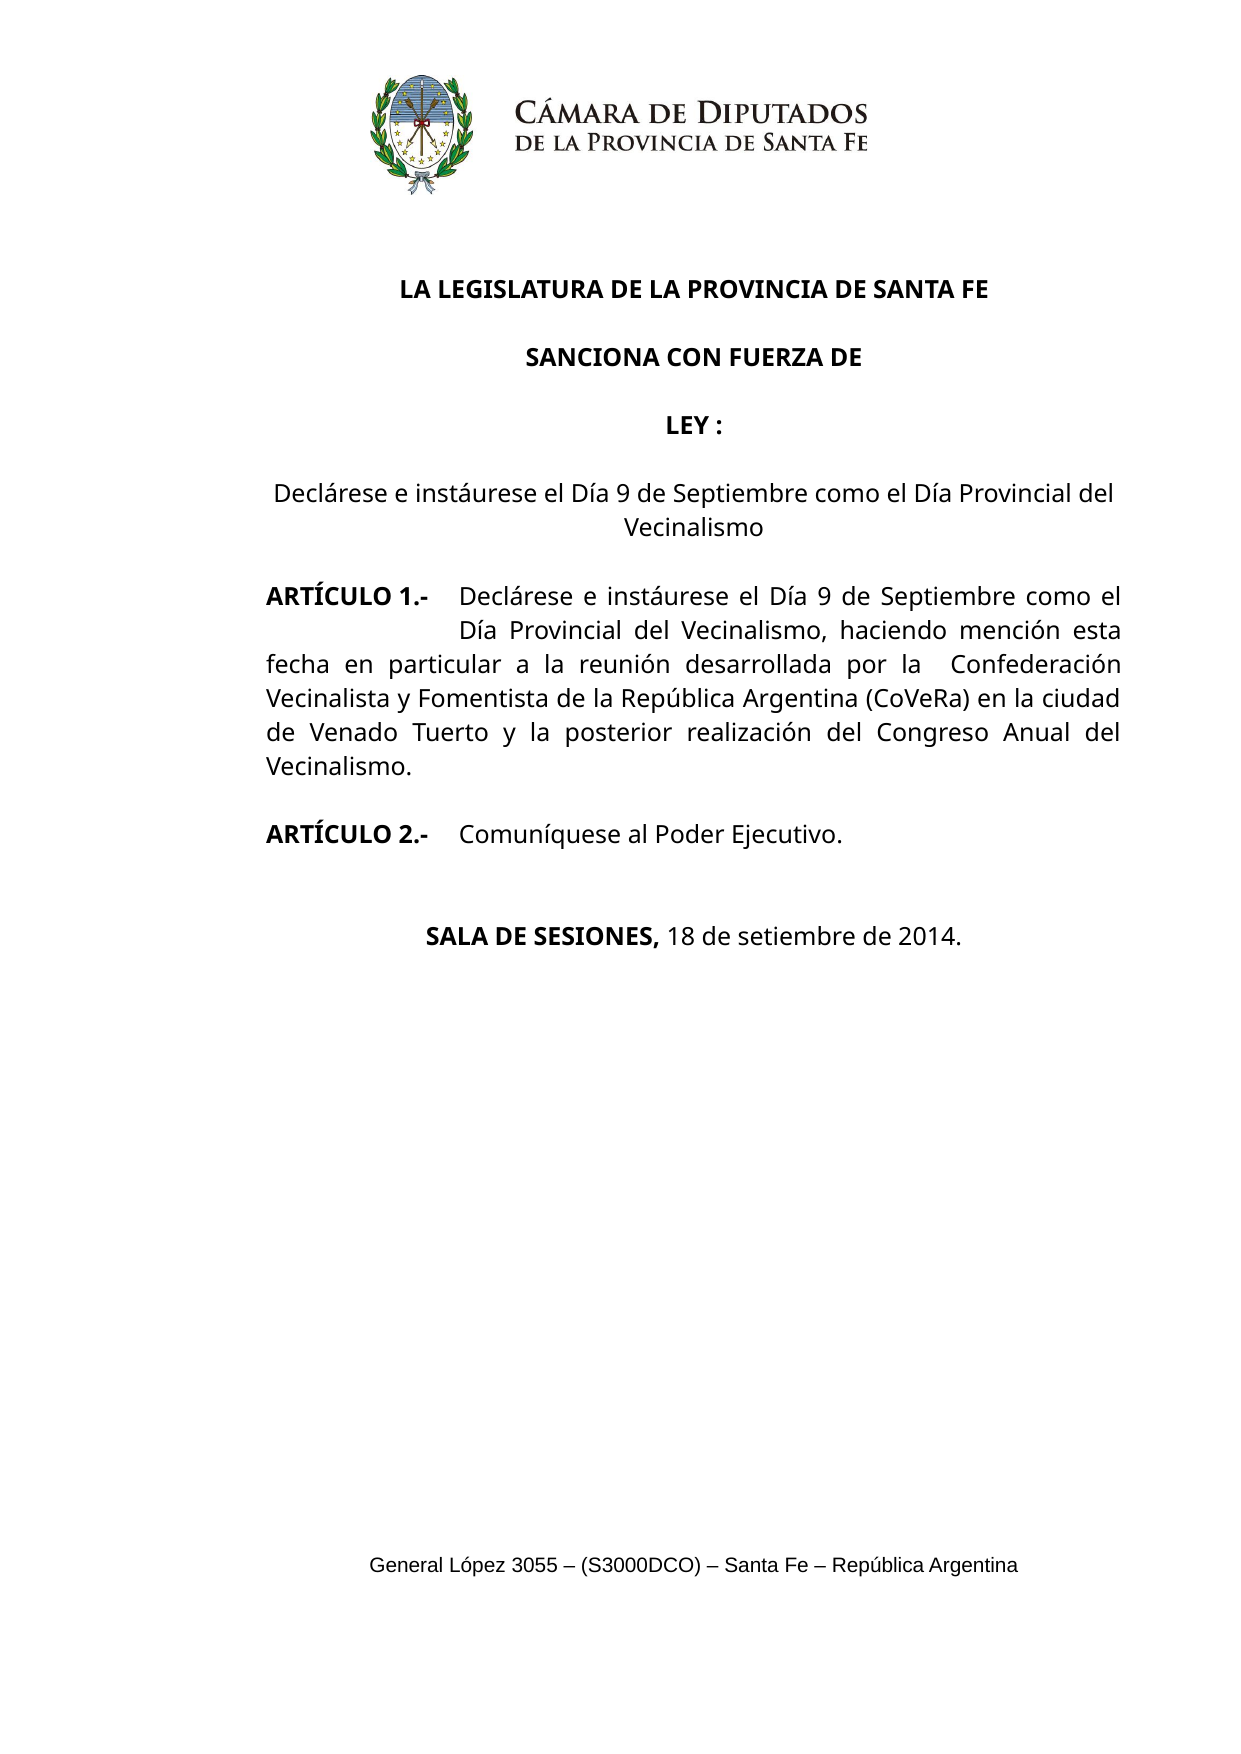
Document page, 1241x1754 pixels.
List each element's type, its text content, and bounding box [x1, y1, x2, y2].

text Declárese e instáurese el Día 9 de Septiembre como el Día Provincial del Vecinalismo, haciendo mención esta fecha en particular a la reunión desarrollada por la Confederación Vecinalista y Fomentista de la República Argentina (CoVeRa) en la ciudad de Venado Tuerto y la posterior realización del Congreso Anual del Vecinalismo. [266, 578, 1122, 783]
text Declárese e instáurese el Día 9 de Septiembre como el Día Provincial del Vecinalismo [266, 476, 1122, 544]
text LA LEGISLATURA DE LA PROVINCIA DE SANTA FE [266, 272, 1122, 306]
picture [370, 75, 868, 199]
text LEY : [266, 408, 1122, 442]
text Comuníquese al Poder Ejecutivo. [458, 817, 1122, 851]
text SANCIONA CON FUERZA DE [266, 340, 1122, 374]
table_header ARTÍCULO 2.- [266, 817, 458, 867]
table_header ARTÍCULO 1.- [266, 578, 458, 628]
text SALA DE SESIONES, 18 de setiembre de 2014. [266, 919, 1122, 953]
